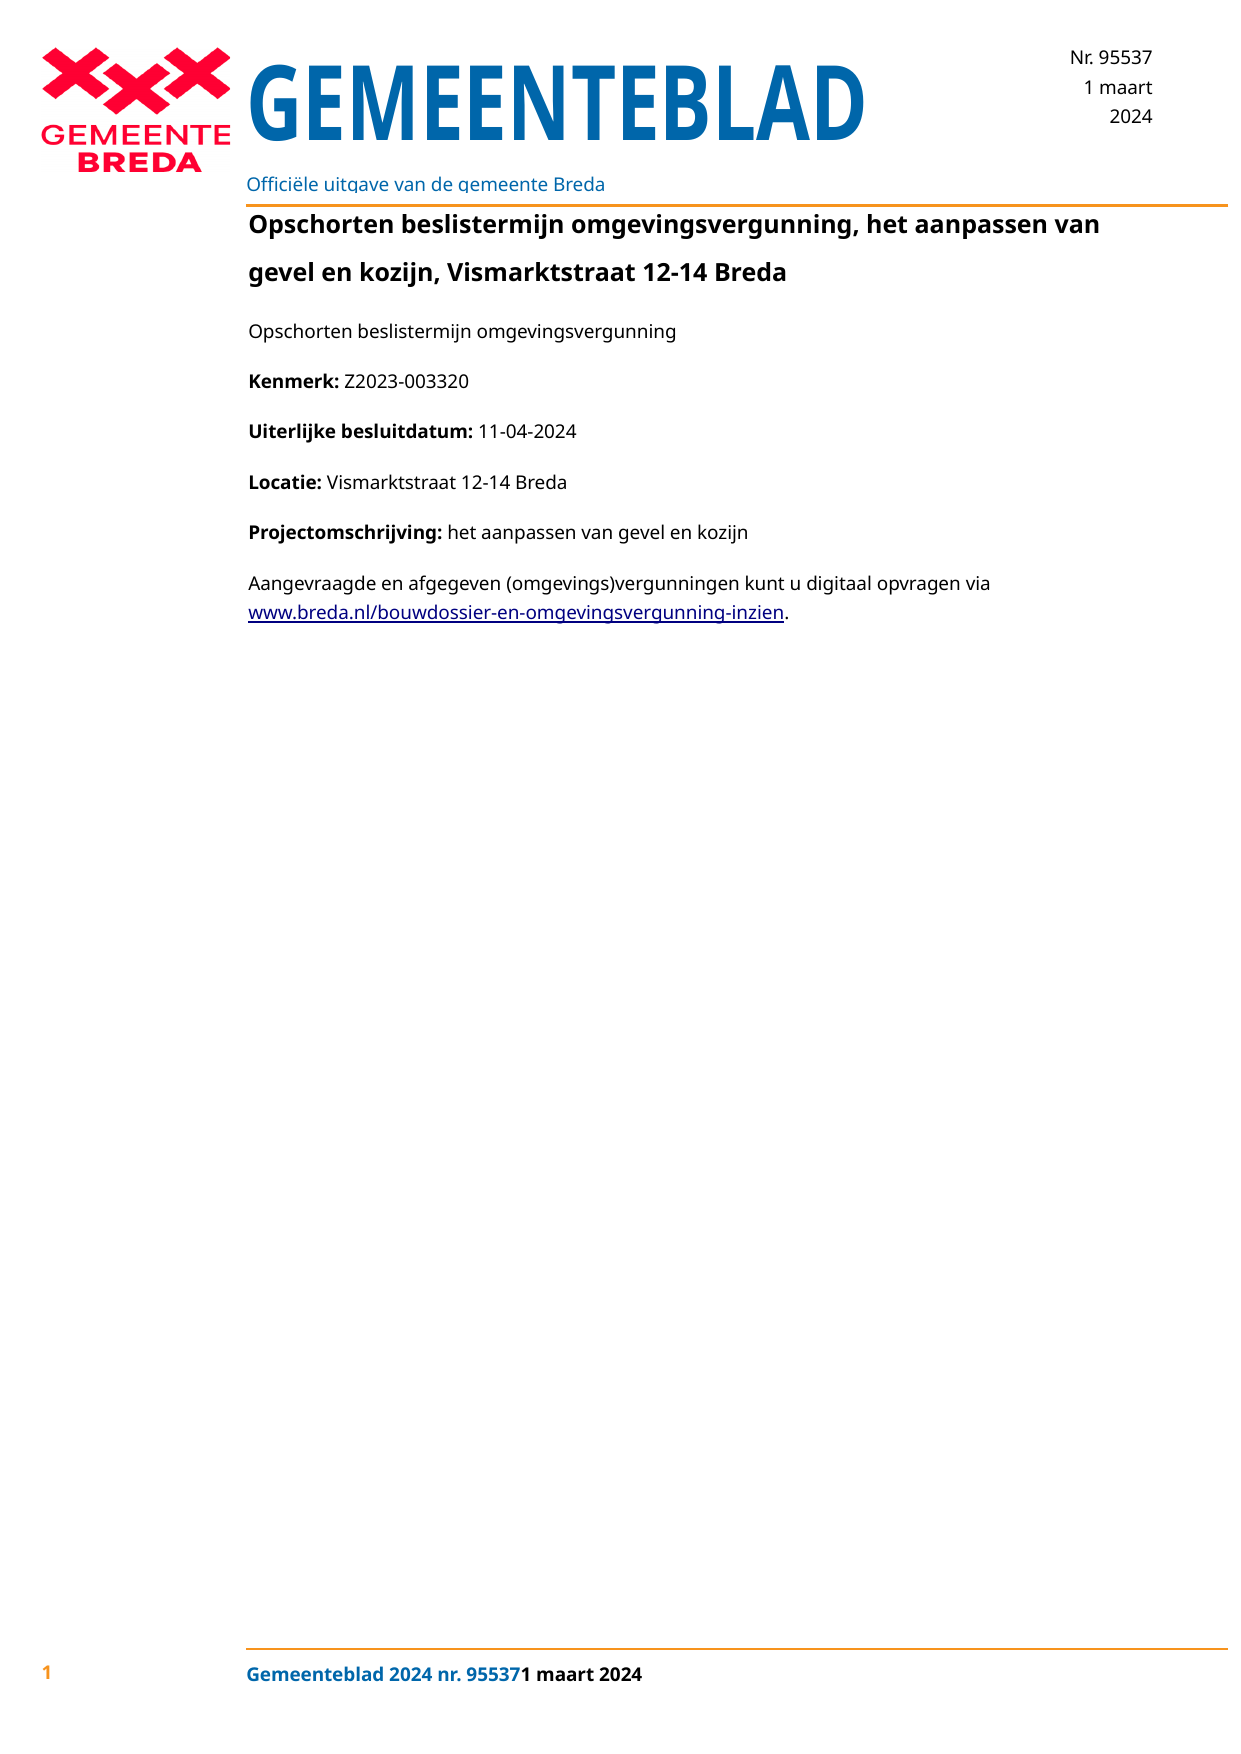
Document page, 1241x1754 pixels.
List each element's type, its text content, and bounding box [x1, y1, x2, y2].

picture [41, 47, 231, 172]
text Opschorten beslistermijn omgevingsvergunning, het aanpassen van gevel en kozijn, Vismarktstraat 12-14 Breda [248, 207, 1152, 288]
text Uiterlijke besluitdatum: 11-04-2024 [248, 419, 1152, 444]
text Locatie: Vismarktstraat 12-14 Breda [248, 469, 1152, 495]
text Aangevraagde en afgegeven (omgevings)vergunningen kunt u digitaal opvragen via www.breda.nl/bouwdossier-en-omgevingsvergunning-inzien. [248, 570, 1152, 625]
text Kenmerk: Z2023-003320 [248, 368, 1152, 394]
text Opschorten beslistermijn omgevingsvergunning [248, 318, 1152, 344]
text Projectomschrijving: het aanpassen van gevel en kozijn [248, 519, 1152, 545]
